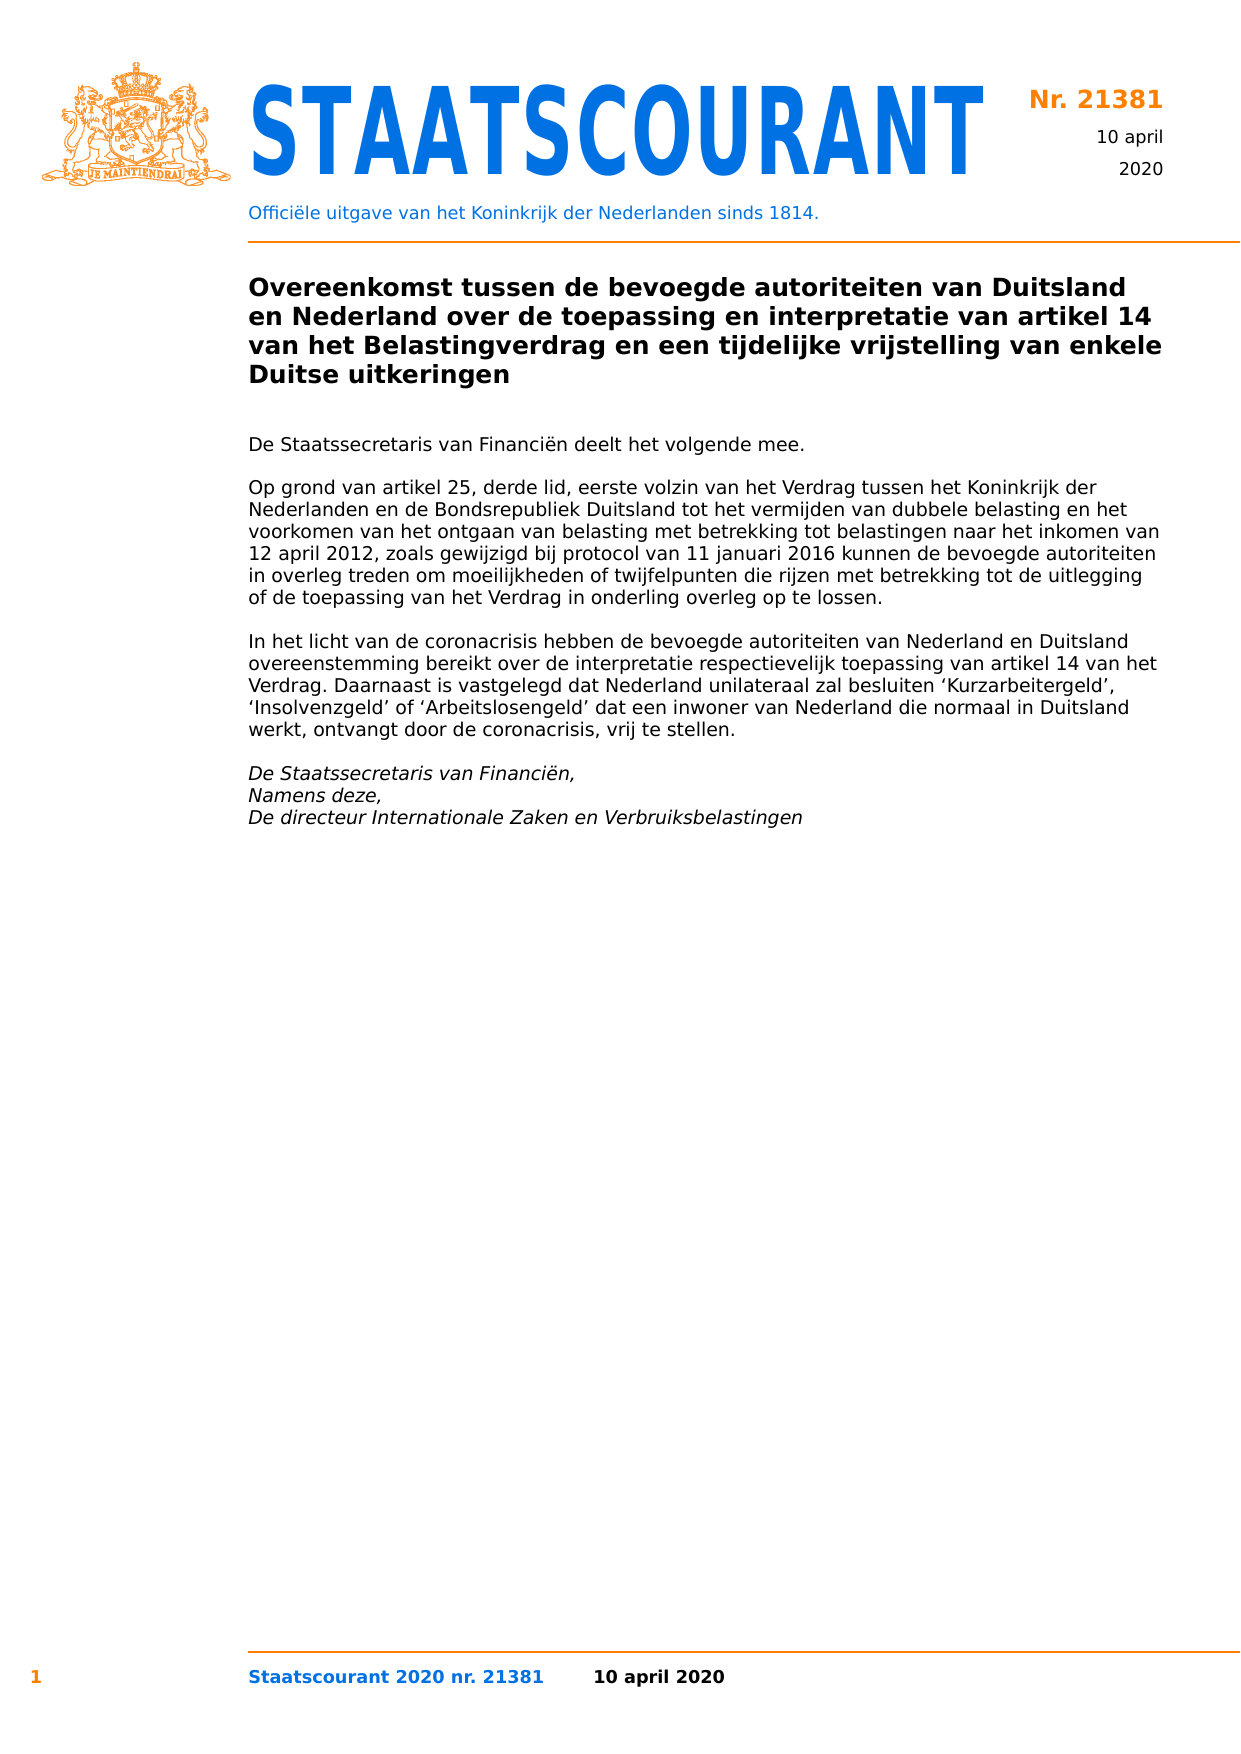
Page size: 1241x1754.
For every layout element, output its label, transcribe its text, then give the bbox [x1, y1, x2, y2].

table_cell 2020 [998, 153, 1240, 203]
text De Staatssecretaris van Financiën deelt het volgende mee. [248, 433, 1163, 455]
table_cell 10 april [998, 121, 1240, 153]
text In het licht van de coronacrisis hebben de bevoegde autoriteiten van Nederland en Duitsland overeenstemming bereikt over de interpretatie respectievelijk toepassing van artikel 14 van het Verdrag. Daarnaast is vastgelegd dat Nederland unilateraal zal besluiten ‘Kurzarbeitergeld’, ‘Insolvenzgeld’ of ‘Arbeitslosengeld’ dat een inwoner van Nederland die normaal in Duitsland werkt, ontvangt door de coronacrisis, vrij te stellen. [248, 631, 1163, 741]
text Op grond van artikel 25, derde lid, eerste volzin van het Verdrag tussen het Koninkrijk der Nederlanden en de Bondsrepubliek Duitsland tot het vermijden van dubbele belasting en het voorkomen van het ontgaan van belasting met betrekking tot belastingen naar het inkomen van 12 april 2012, zoals gewijzigd bij protocol van 11 januari 2016 kunnen de bevoegde autoriteiten in overleg treden om moeilijkheden of twijfelpunten die rijzen met betrekking tot de uitlegging of de toepassing van het Verdrag in onderling overleg op te lossen. [248, 477, 1163, 609]
subtitle Overeenkomst tussen de bevoegde autoriteiten van Duitsland en Nederland over de toepassing en interpretatie van artikel 14 van het Belastingverdrag en een tijdelijke vrijstelling van enkele Duitse uitkeringen [248, 273, 1163, 390]
table_header STAATSCOURANT [248, 62, 998, 203]
table_header Nr. 21381 [998, 62, 1240, 121]
table_header [25, 62, 248, 241]
text De Staatssecretaris van Financiën, Namens deze, De directeur Internationale Zaken en Verbruiksbelastingen [248, 763, 1163, 829]
table_cell Officiële uitgave van het Koninkrijk der Nederlanden sinds 1814. [248, 203, 1240, 241]
picture [41, 62, 231, 186]
